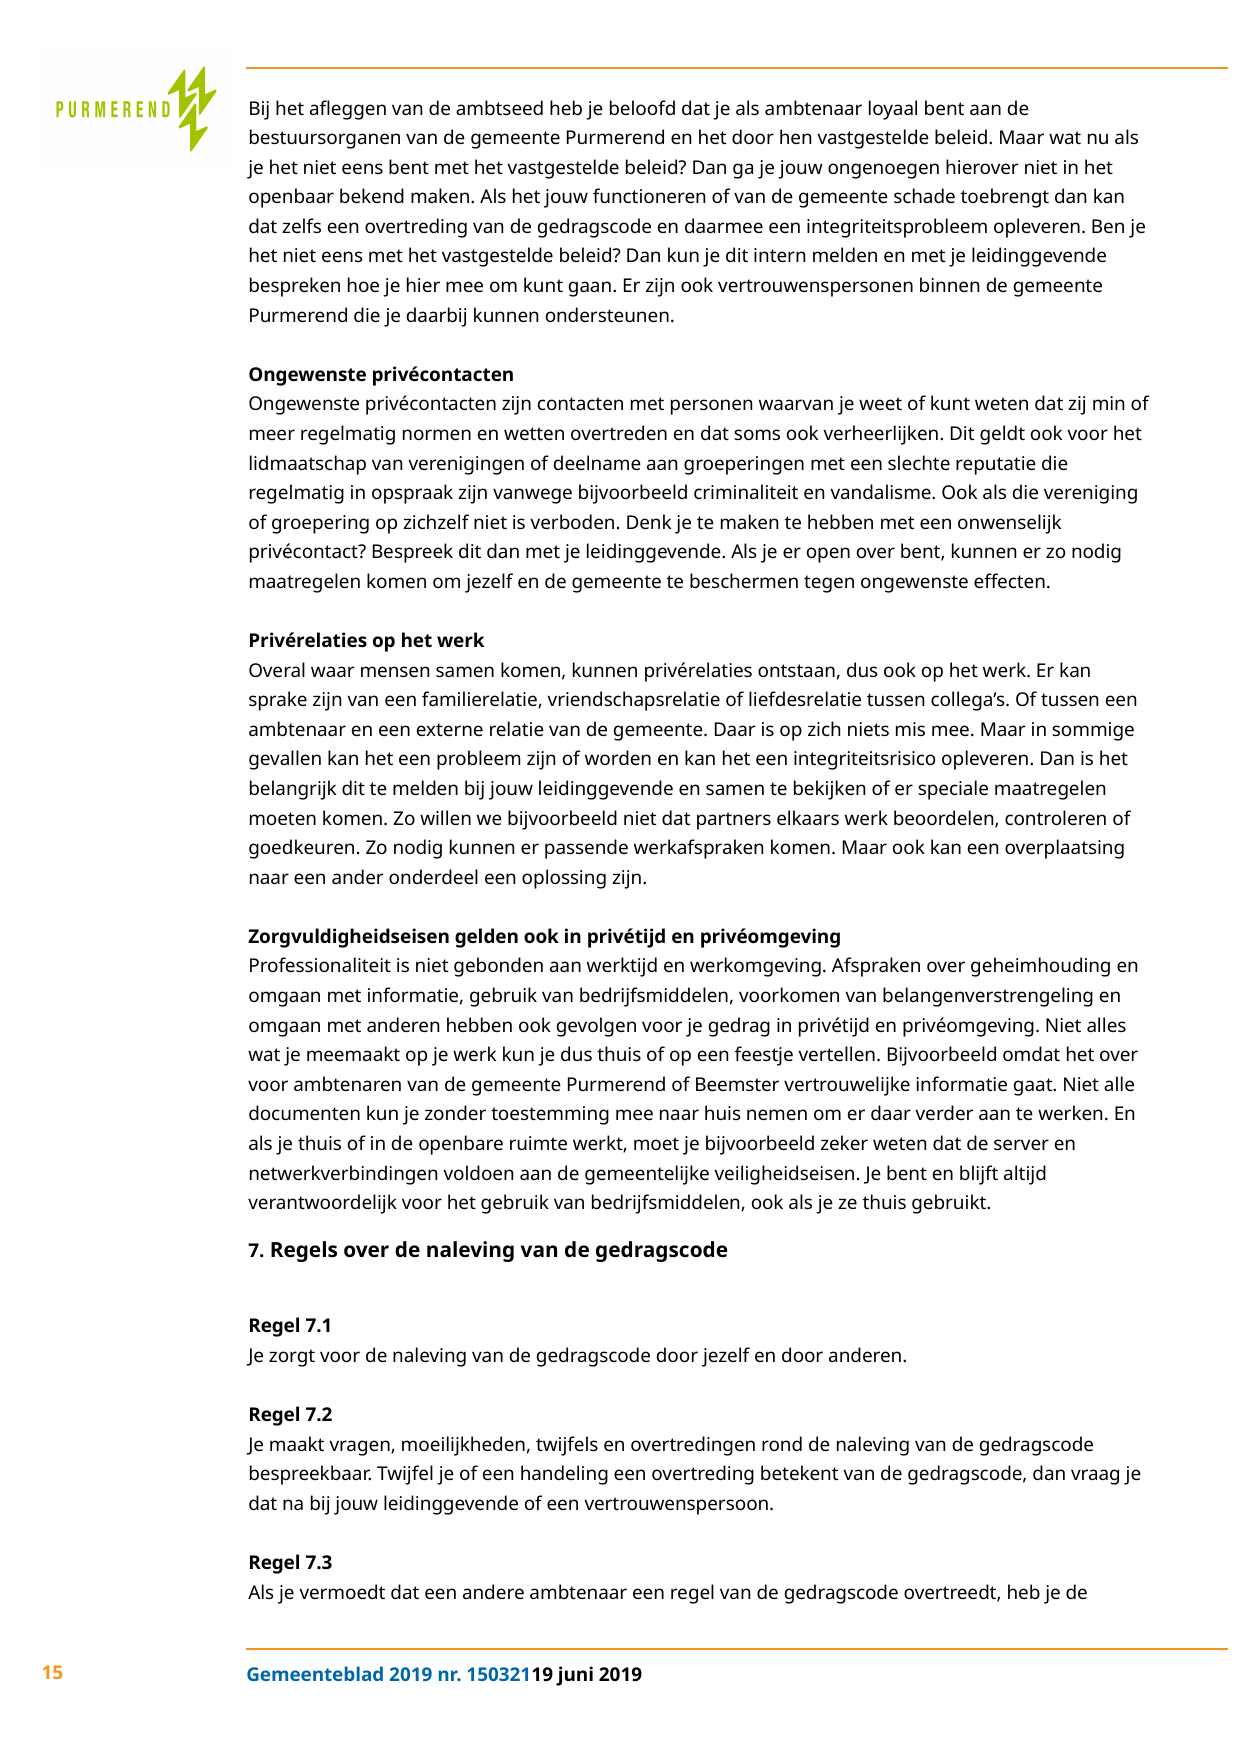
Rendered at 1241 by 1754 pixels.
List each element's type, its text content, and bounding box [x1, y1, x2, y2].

text Regel 7.2 [248, 1401, 1152, 1427]
text Regel 7.3 [248, 1549, 1152, 1575]
text Professionaliteit is niet gebonden aan werktijd en werkomgeving. Afspraken over geheimhouding en omgaan met informatie, gebruik van bedrijfsmiddelen, voorkomen van belangenverstrengeling en omgaan met anderen hebben ook gevolgen voor je gedrag in privétijd en privéomgeving. Niet alles wat je meemaakt op je werk kun je dus thuis of op een feestje vertellen. Bijvoorbeeld omdat het over voor ambtenaren van de gemeente Purmerend of Beemster vertrouwelijke informatie gaat. Niet alle documenten kun je zonder toestemming mee naar huis nemen om er daar verder aan te werken. En als je thuis of in de openbare ruimte werkt, moet je bijvoorbeeld zeker weten dat de server en netwerkverbindingen voldoen aan de gemeentelijke veiligheidseisen. Je bent en blijft altijd verantwoordelijk voor het gebruik van bedrijfsmiddelen, ook als je ze thuis gebruikt. [248, 953, 1152, 1215]
text Je zorgt voor de naleving van de gedragscode door jezelf en door anderen. [248, 1342, 1152, 1368]
text Bij het afleggen van de ambtseed heb je beloofd dat je als ambtenaar loyaal bent aan de bestuursorganen van de gemeente Purmerend en het door hen vastgestelde beleid. Maar wat nu als je het niet eens bent met het vastgestelde beleid? Dan ga je jouw ongenoegen hierover niet in het openbaar bekend maken. Als het jouw functioneren of van de gemeente schade toebrengt dan kan dat zelfs een overtreding van de gedragscode en daarmee een integriteitsprobleem opleveren. Ben je het niet eens met het vastgestelde beleid? Dan kun je dit intern melden en met je leidinggevende bespreken hoe je hier mee om kunt gaan. Er zijn ook vertrouwenspersonen binnen de gemeente Purmerend die je daarbij kunnen ondersteunen. [248, 95, 1152, 328]
text Privérelaties op het werk [248, 627, 1152, 653]
picture [41, 47, 231, 172]
text Ongewenste privécontacten [248, 361, 1152, 387]
text Je maakt vragen, moeilijkheden, twijfels en overtredingen rond de naleving van de gedragscode bespreekbaar. Twijfel je of een handeling een overtreding betekent van de gedragscode, dan vraag je dat na bij jouw leidinggevende of een vertrouwenspersoon. [248, 1431, 1152, 1516]
text Zorgvuldigheidseisen gelden ook in privétijd en privéomgeving [248, 923, 1152, 949]
text Overal waar mensen samen komen, kunnen privérelaties ontstaan, dus ook op het werk. Er kan sprake zijn van een familierelatie, vriendschapsrelatie of liefdesrelatie tussen collega’s. Of tussen een ambtenaar en een externe relatie van de gemeente. Daar is op zich niets mis mee. Maar in sommige gevallen kan het een probleem zijn of worden en kan het een integriteitsrisico opleveren. Dan is het belangrijk dit te melden bij jouw leidinggevende en samen te bekijken of er speciale maatregelen moeten komen. Zo willen we bijvoorbeeld niet dat partners elkaars werk beoordelen, controleren of goedkeuren. Zo nodig kunnen er passende werkafspraken komen. Maar ook kan een overplaatsing naar een ander onderdeel een oplossing zijn. [248, 657, 1152, 890]
text Als je vermoedt dat een andere ambtenaar een regel van de gedragscode overtreedt, heb je de [248, 1579, 1152, 1605]
text Regel 7.1 [248, 1313, 1152, 1338]
text Ongewenste privécontacten zijn contacten met personen waarvan je weet of kunt weten dat zij min of meer regelmatig normen en wetten overtreden en dat soms ook verheerlijken. Dit geldt ook voor het lidmaatschap van verenigingen of deelname aan groeperingen met een slechte reputatie die regelmatig in opspraak zijn vanwege bijvoorbeeld criminaliteit en vandalisme. Ook als die vereniging of groepering op zichzelf niet is verboden. Denk je te maken te hebben met een onwenselijk privécontact? Bespreek dit dan met je leidinggevende. Als je er open over bent, kunnen er zo nodig maatregelen komen om jezelf en de gemeente te beschermen tegen ongewenste effecten. [248, 391, 1152, 594]
text 7. Regels over de naleving van de gedragscode [248, 1235, 1152, 1263]
